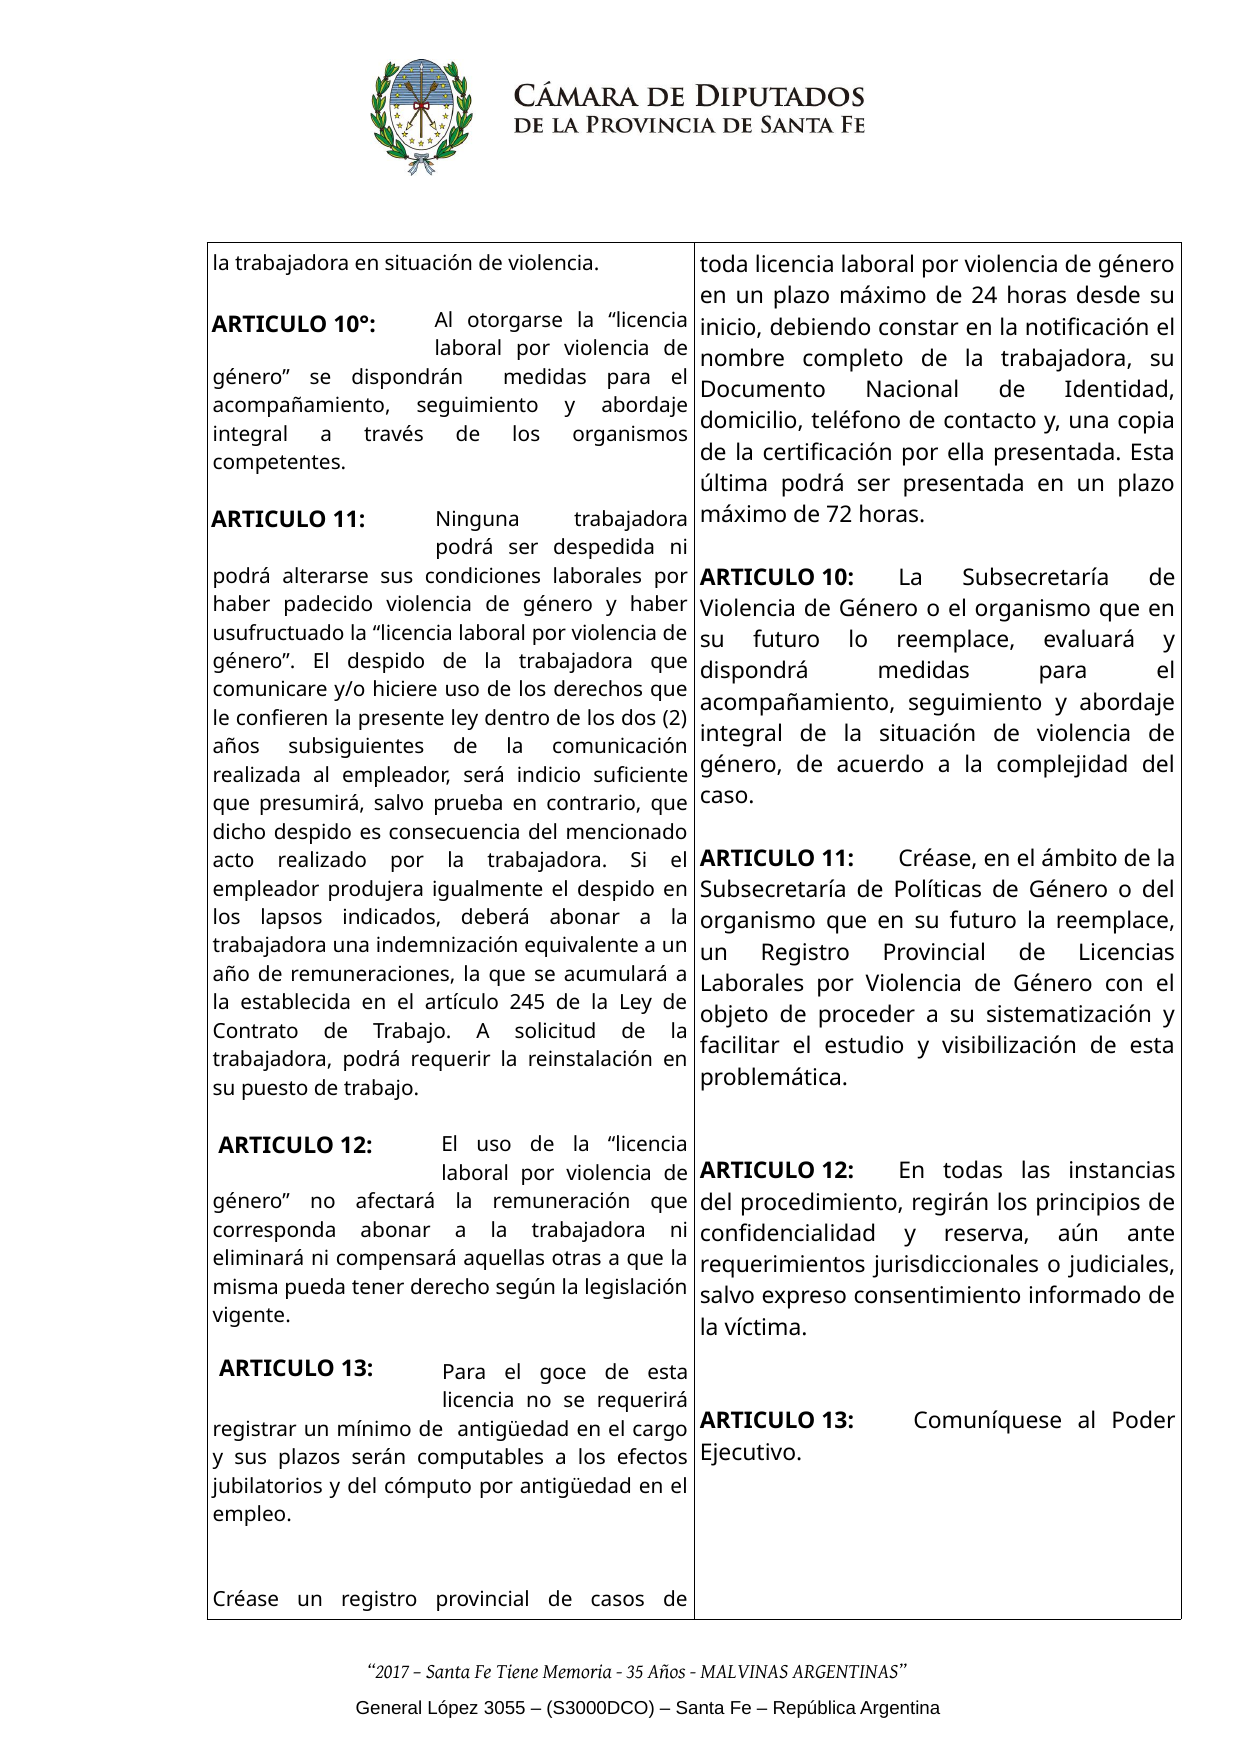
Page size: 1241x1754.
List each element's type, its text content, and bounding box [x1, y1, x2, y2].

table_header ARTICULO 13: [700, 1404, 898, 1434]
table_cell toda licencia laboral por violencia de género en un plazo máximo de 24 horas desde su inicio, debiendo constar en la notificación el nombre completo de la trabajadora, su Documento Nacional de Identidad, domicilio, teléfono de contacto y, una copia de la certificación por ella presentada. Esta última podrá ser presentada en un plazo máximo de 72 horas. La Subsecretaría de Violencia de Género o el organismo que en su futuro lo reemplace, evaluará y dispondrá medidas para el acompañamiento, seguimiento y abordaje integral de la situación de violencia de género, de acuerdo a la complejidad del caso. Créase, en el ámbito de la Subsecretaría de Políticas de Género o del organismo que en su futuro la reemplace, un Registro Provincial de Licencias Laborales por Violencia de Género con el objeto de proceder a su sistematización y facilitar el estudio y visibilización de esta problemática. En todas las instancias del procedimiento, regirán los principios de confidencialidad y reserva, aún ante requerimientos jurisdiccionales o judiciales, salvo expreso consentimiento informado de la víctima. Comuníquese al Poder Ejecutivo. [695, 243, 1181, 1619]
picture [370, 59, 865, 180]
table_cell La presente Ley tiene por objeto promover y garantizar derechos en el ámbito laboral para las trabajadoras en situación de violencia de género. Créase la “licencia laboral por violencia de género” destinada a todas las trabajadoras del ámbito público de la Provincia de Santa Fe que cualquiera sea el régimen al cual pertenezcan que se encuentren en cualquiera de las situaciones previstas en el artículo 3° de la Ley Nacional 26.485 bastando para ello su sola declaración escrita. Se entiende por “violencia” la definición contenida en el artículo 4° de la Ley Nacional N° 26.485 de “Protección Integral para prevenir, sancionar y erradicar la violencia contra las mujeres en los ámbitos en que desarrollen sus relaciones interpersonales” y, por “identidad de género”, la definición contenida en el artículo 2° de la Ley 26.743 de “Derecho a la identidad de género de las personas". La trabajadora que sufriera violencia de género y debiera ausentarse de su trabajo por tal motivo, debido a su situación física o psicológica, dichas faltas o licencias serán consideradas justificadas cuando así lo determinen los servicios sociales de atención, los centros de salud, fiscalías y/o comisarías. En igual sentido, serán justificadas las faltas de puntualidad en el horario de trabajo. Autoridad de aplicación. La autoridad de aplicación de la presente Ley será la Subsecretaría de Políticas de Género. La licencia se otorgará por un plazo máximo de 90 días, con goce de sueldo. La remuneración que en estos casos corresponda abonar a la trabajadora se liquidará conforme a lo que perciba al momento de la interrupción de los servicios, con más los aumentos que durante el período de interrupción fueren acordados a los de su misma categoría por aplicación de una norma legal, convención colectiva de trabajo o decisión del empleador. Competencias de la Autoridad de aplicación. La autoridad de aplicación podrá evaluar, según la complejidad del caso y una vez cumplimentado este plazo, prorrogar la licencia por violencia de género, así como también la reducción de la jornada laboral, la readecuación del tiempo de trabajo o el lugar de prestación del mismo, sin que ello afecte los haberes que percibe la trabajadora. La licencia entrará en vigencia a partir de la comunicación de la situación de violencia ante las autoridades del área en la que presta servicios, debiendo en el plazo de 48 hs. presentar ante dichas autoridades una certiﬁcación emitida por organismo o dependencia administrativo/a y/o judicial correspondiente, los servicios sociales de atención o cualquier centro de salud con competencia para la atención y asistencia a las mujeres en situación de violencia. Frente a la solicitud de la “licencia laboral por violencia de género”, el organismo empleador procurará preservar el derecho a la intimidad de la trabajadora en situación de violencia. Al otorgarse la “licencia laboral por violencia de género” se dispondrán medidas para el acompañamiento, seguimiento y abordaje integral a través de los organismos competentes. Ninguna trabajadora podrá ser despedida ni podrá alterarse sus condiciones laborales por haber padecido violencia de género y haber usufructuado la “licencia laboral por violencia de género”. El despido de la trabajadora que comunicare y/o hiciere uso de los derechos que le confieren la presente ley dentro de los dos (2) años subsiguientes de la comunicación realizada al empleador, será indicio suﬁciente que presumirá, salvo prueba en contrario, que dicho despido es consecuencia del mencionado acto realizado por la trabajadora. Si el empleador produjera igualmente el despido en los lapsos indicados, deberá abonar a la trabajadora una indemnización equivalente a un año de remuneraciones, la que se acumulará a la establecida en el artículo 245 de la Ley de Contrato de Trabajo. A solicitud de la trabajadora, podrá requerir la reinstalación en su puesto de trabajo. El uso de la “licencia laboral por violencia de género” no afectará la remuneración que corresponda abonar a la trabajadora ni eliminará ni compensará aquellas otras a que la misma pueda tener derecho según la legislación vigente. Para el goce de esta licencia no se requerirá registrar un mínimo de antigüedad en el cargo y sus plazos serán computables a los efectos jubilatorios y del cómputo por antigüedad en el empleo. Créase un registro provincial de casos de violencia de género con el objeto de proceder a su sistematización para que permitan visibilizar esta problemática en toda su complejidad y promover un abordaje integral, por medio de politicas públicas especificas para su tratamiento. Comuníquese al Poder Ejecutivo. [208, 243, 694, 1619]
table_header ARTICULO 10: [700, 561, 898, 591]
table_header ARTICULO 12: [700, 1154, 898, 1184]
table_header ARTICULO 11: [700, 842, 898, 872]
